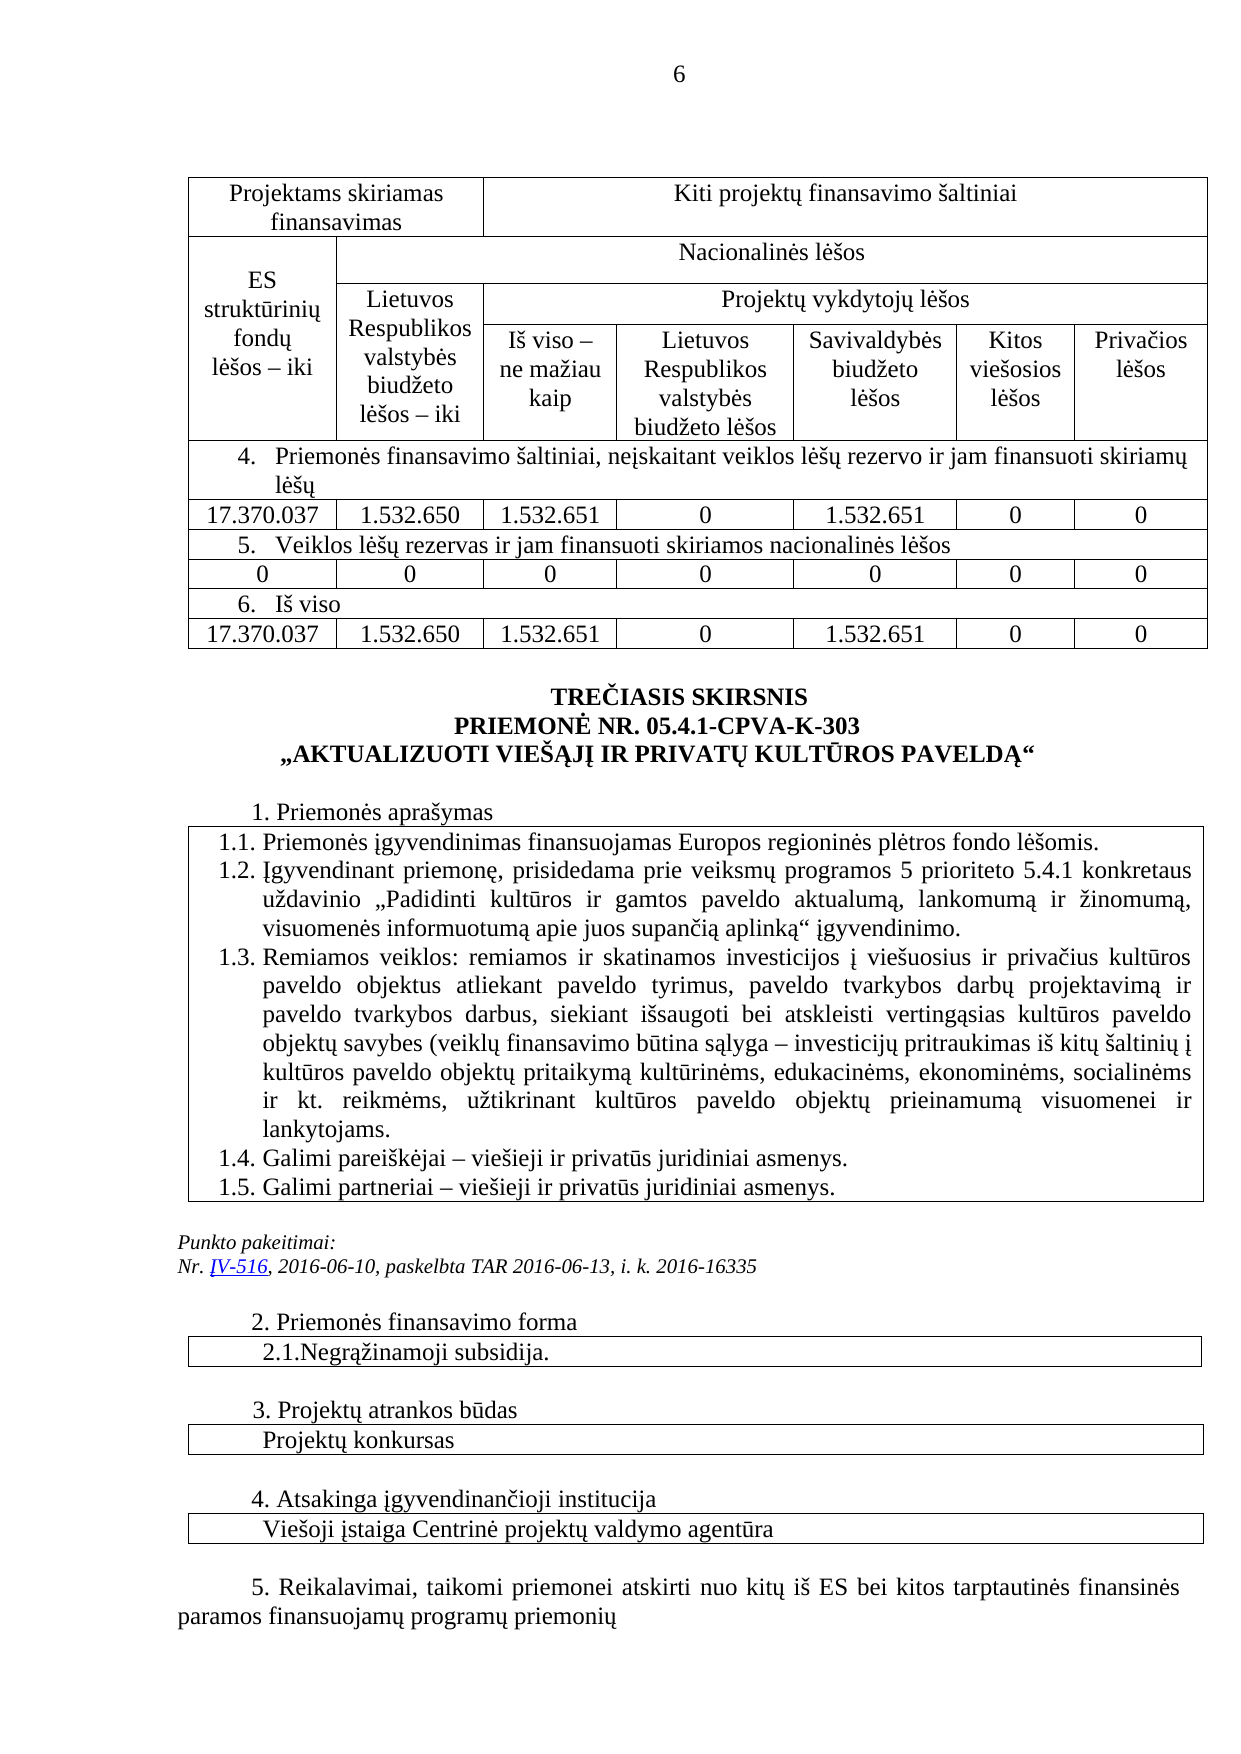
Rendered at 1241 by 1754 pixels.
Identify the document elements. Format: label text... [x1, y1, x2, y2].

table_cell 1.532.651 [794, 500, 956, 529]
table_cell 1.532.651 [484, 619, 616, 648]
table_cell Privačios lėšos [1075, 325, 1207, 440]
table_cell 0 [1075, 619, 1207, 648]
text Nr. ĮV-516, 2016-06-10, paskelbta TAR 2016-06-13, i. k. 2016-16335 [177, 1254, 1181, 1278]
table_cell Projektų vykdytojų lėšos [484, 284, 1207, 324]
table_cell 0 [1075, 500, 1207, 529]
text 2. Priemonės finansavimo forma [251, 1307, 1181, 1336]
text PRIEMONĖ NR. 05.4.1-CPVA-K-303 „AKTUALIZUOTI VIEŠĄJĮ IR PRIVATŲ KULTŪROS PAVELDĄ“ [177, 711, 1137, 768]
table_header Projektams skiriamas finansavimas [189, 178, 483, 236]
text Punkto pakeitimai: [177, 1230, 1181, 1254]
table_cell 5. Veiklos lėšų rezervas ir jam finansuoti skiriamos nacionalinės lėšos [189, 530, 1207, 558]
table_cell 1.2. Įgyvendinant priemonę, prisidedama prie veiksmų programos 5 prioriteto 5.4.1 konkretaus uždavinio „Padidinti kultūros ir gamtos paveldo aktualumą, lankomumą ir žinomumą, visuomenės informuotumą apie juos supančią aplinką“ įgyvendinimo. [189, 856, 1203, 942]
table_cell 0 [484, 560, 616, 588]
table_cell 1.4. Galimi pareiškėjai – viešieji ir privatūs juridiniai asmenys. 1.5. Galimi partneriai – viešieji ir privatūs juridiniai asmenys. [189, 1143, 1203, 1201]
text 3. Projektų atrankos būdas [252, 1396, 1181, 1424]
table_cell 0 [794, 560, 956, 588]
table_cell 1.3. Remiamos veiklos: remiamos ir skatinamos investicijos į viešuosius ir privačius kultūros paveldo objektus atliekant paveldo tyrimus, paveldo tvarkybos darbų projektavimą ir paveldo tvarkybos darbus, siekiant išsaugoti bei atskleisti vertingąsias kultūros paveldo objektų savybes (veiklų finansavimo būtina sąlyga – investicijų pritraukimas iš kitų šaltinių į kultūros paveldo objektų pritaikymą kultūrinėms, edukacinėms, ekonominėms, socialinėms ir kt. reikmėms, užtikrinant kultūros paveldo objektų prieinamumą visuomenei ir lankytojams. [189, 942, 1203, 1143]
table_cell 1.532.650 [337, 500, 483, 529]
text TREČIASIS SKIRSNIS [177, 682, 1181, 711]
table_cell 17.370.037 [189, 500, 336, 529]
text 5. Reikalavimai, taikomi priemonei atskirti nuo kitų iš ES bei kitos tarptautinės finansinės paramos finansuojamų programų priemonių [177, 1572, 1181, 1630]
table_header Projektų konkursas [189, 1425, 1203, 1454]
table_cell Nacionalinės lėšos [337, 237, 1207, 283]
table_header Kiti projektų finansavimo šaltiniai [484, 178, 1207, 236]
table_header 1.1. Priemonės įgyvendinimas finansuojamas Europos regioninės plėtros fondo lėšomis. [189, 827, 1203, 856]
table_cell Kitos viešosios lėšos [957, 325, 1074, 440]
table_header Viešoji įstaiga Centrinė projektų valdymo agentūra [189, 1514, 1203, 1542]
table_cell 0 [1075, 560, 1207, 588]
table_cell Lietuvos Respublikos valstybės biudžeto lėšos – iki [337, 284, 483, 440]
table_cell Lietuvos Respublikos valstybės biudžeto lėšos [617, 325, 793, 440]
table_cell 1.532.651 [794, 619, 956, 648]
table_cell Iš viso – ne mažiau kaip [484, 325, 616, 440]
table_cell 0 [617, 619, 793, 648]
table_cell 0 [189, 560, 336, 588]
table_cell ES struktūrinių fondų lėšos – iki [189, 237, 336, 440]
table_cell 0 [957, 560, 1074, 588]
table_cell 6. Iš viso [189, 589, 1207, 618]
table_header 2.1.Negrąžinamoji subsidija. [189, 1337, 1201, 1366]
table_cell 0 [957, 500, 1074, 529]
table_cell 0 [617, 500, 793, 529]
table_cell 1.532.650 [337, 619, 483, 648]
table_cell 4. Priemonės finansavimo šaltiniai, neįskaitant veiklos lėšų rezervo ir jam finansuoti skiriamų lėšų [189, 441, 1207, 499]
table_cell 1.532.651 [484, 500, 616, 529]
text 1. Priemonės aprašymas [244, 797, 1181, 826]
table_cell 0 [337, 560, 483, 588]
text 4. Atsakinga įgyvendinančioji institucija [177, 1484, 1181, 1513]
table_cell 17.370.037 [189, 619, 336, 648]
table_cell 0 [957, 619, 1074, 648]
table_cell 0 [617, 560, 793, 588]
table_cell Savivaldybės biudžeto lėšos [794, 325, 956, 440]
